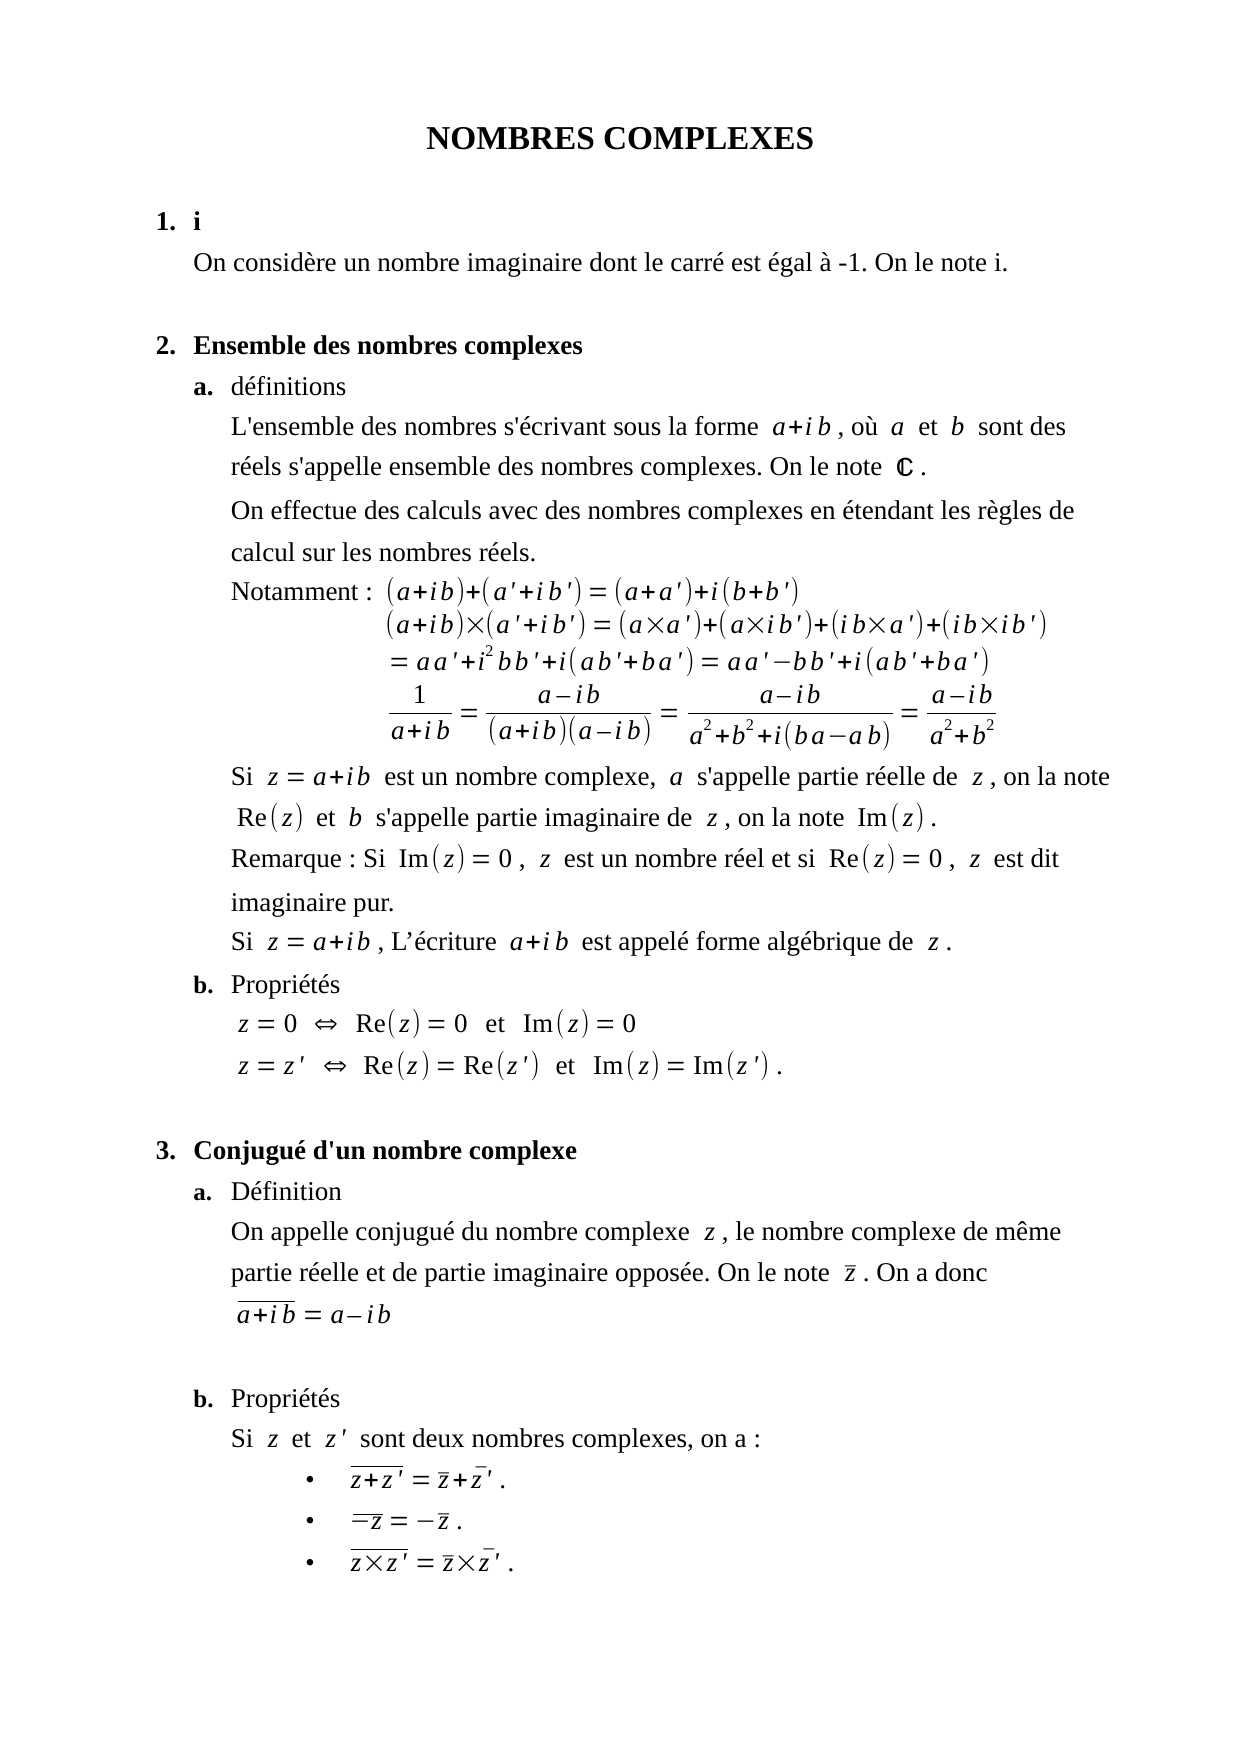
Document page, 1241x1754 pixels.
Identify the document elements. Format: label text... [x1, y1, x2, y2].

list Propriétés . [193, 958, 1122, 1123]
list . [306, 1537, 1122, 1578]
list i On considère un nombre imaginaire dont le carré est égal à -1. On le note i. [156, 195, 1122, 319]
list Définition On appelle conjugué du nombre complexe , le nombre complexe de même partie réelle et de partie imaginaire opposée. On le note . On a donc [193, 1165, 1122, 1372]
text NOMBRES COMPLEXES [118, 118, 1122, 156]
list Conjugué d'un nombre complexe [156, 1123, 1122, 1165]
list . [306, 1454, 1122, 1496]
list Ensemble des nombres complexes [156, 319, 1122, 360]
list définitions L'ensemble des nombres s'écrivant sous la forme , où et sont des réels s'appelle ensemble des nombres complexes. On le note . On effectue des calculs avec des nombres complexes en étendant les règles de calcul sur les nombres réels. Notamment : Si est un nombre complexe, s'appelle partie réelle de , on la note et s'appelle partie imaginaire de , on la note . Remarque : Si , est un nombre réel et si , est dit imaginaire pur. Si , L’écriture est appelé forme algébrique de . [193, 360, 1122, 958]
list Propriétés Si et sont deux nombres complexes, on a : [193, 1372, 1122, 1454]
list . [306, 1496, 1122, 1537]
